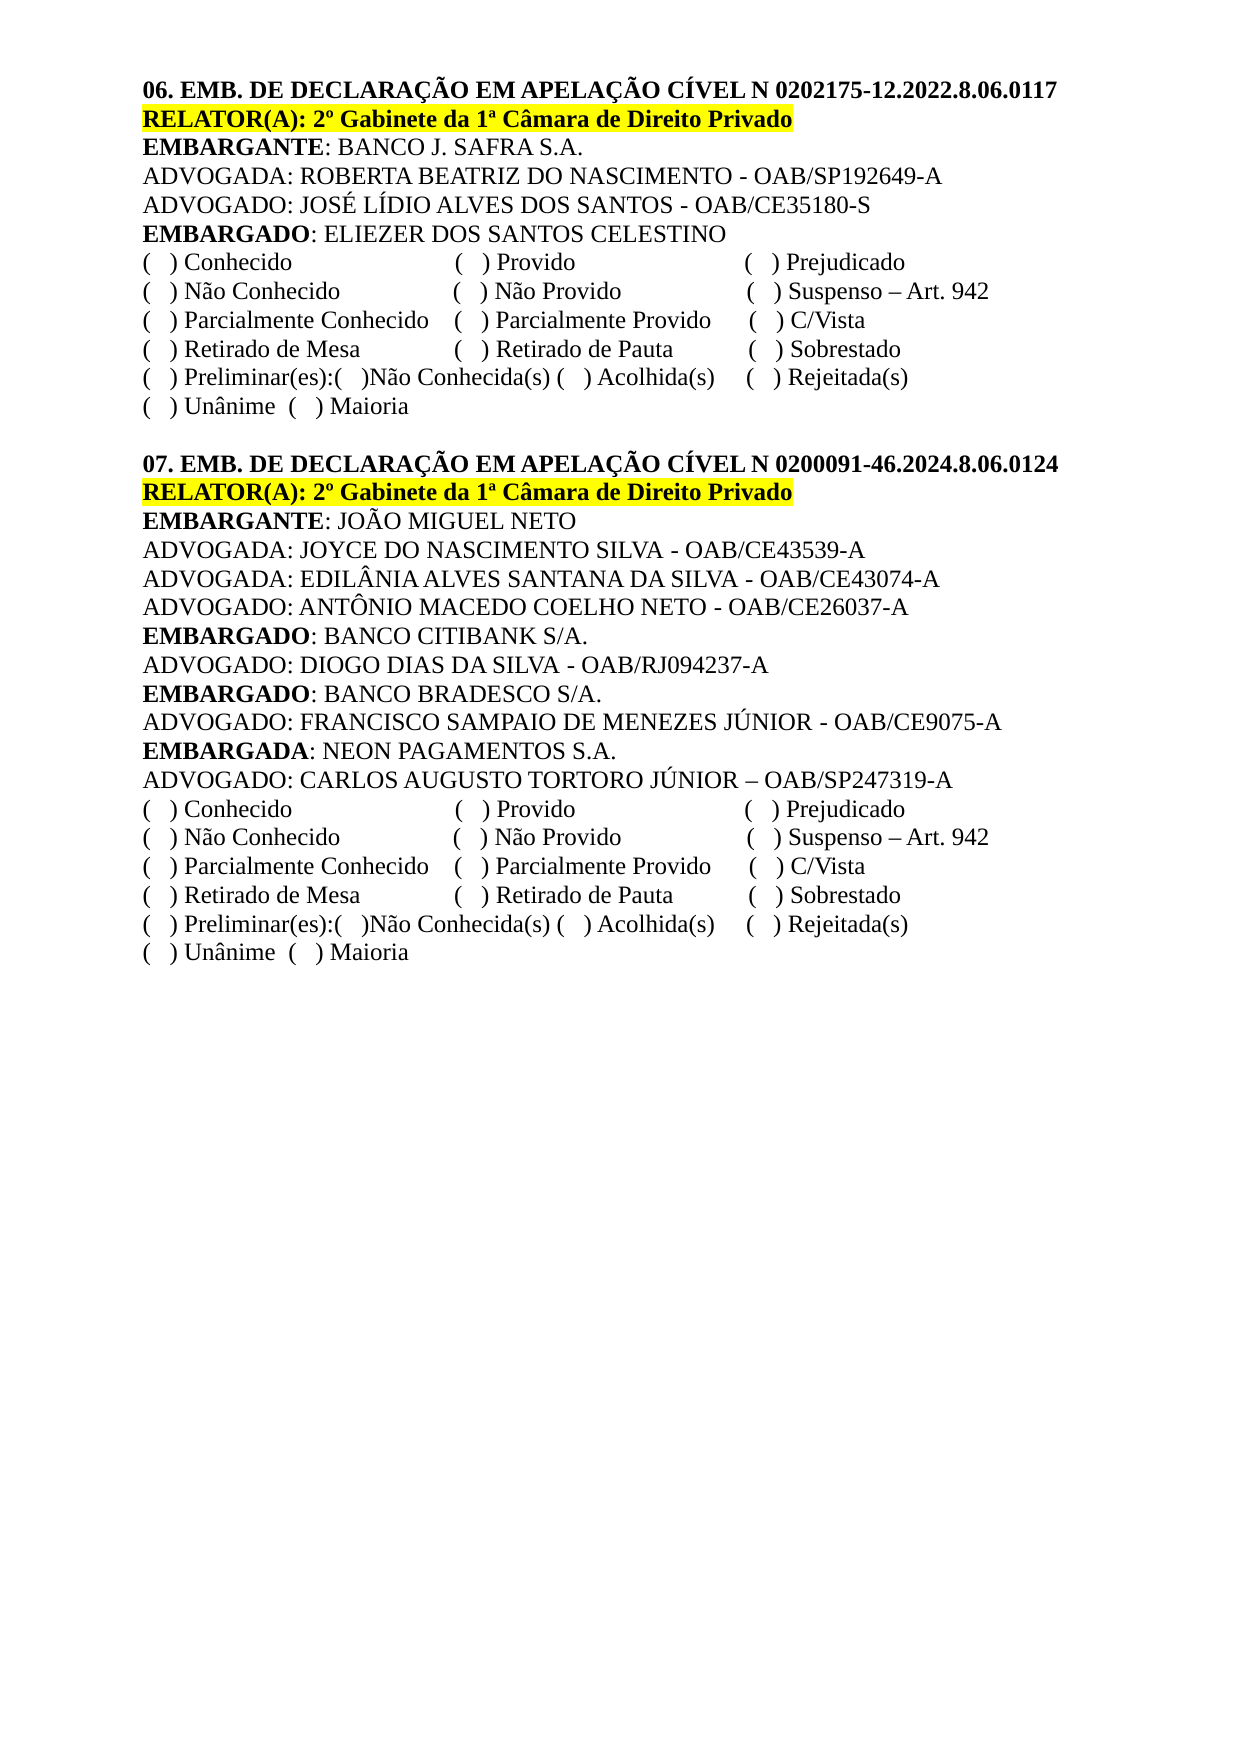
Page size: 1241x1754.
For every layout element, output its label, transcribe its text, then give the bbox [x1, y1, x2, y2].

text ( ) Parcialmente Conhecido ( ) Parcialmente Provido ( ) C/Vista [142, 851, 1158, 880]
text ( ) Conhecido ( ) Provido ( ) Prejudicado [142, 794, 1141, 822]
text ( ) Parcialmente Conhecido ( ) Parcialmente Provido ( ) C/Vista [142, 305, 1158, 334]
text ( ) Preliminar(es):( )Não Conhecida(s) ( ) Acolhida(s) ( ) Rejeitada(s) [142, 362, 1158, 391]
text ( ) Não Conhecido ( ) Não Provido ( ) Suspenso – Art. 942 [142, 276, 1158, 305]
text 06. EMB. DE DECLARAÇÃO EM APELAÇÃO CÍVEL N 0202175-12.2022.8.06.0117 RELATOR(A): 2º Gabinete da 1ª Câmara de Direito Privado EMBARGANTE: BANCO J. SAFRA S.A. ADVOGADA: ROBERTA BEATRIZ DO NASCIMENTO - OAB/SP192649-A ADVOGADO: JOSÉ LÍDIO ALVES DOS SANTOS - OAB/CE35180-S EMBARGADO: ELIEZER DOS SANTOS CELESTINO [142, 75, 1141, 247]
text ( ) Preliminar(es):( )Não Conhecida(s) ( ) Acolhida(s) ( ) Rejeitada(s) [142, 909, 1158, 937]
text ( ) Unânime ( ) Maioria [142, 937, 1141, 1024]
text ( ) Retirado de Mesa ( ) Retirado de Pauta ( ) Sobrestado [142, 334, 1158, 362]
text ( ) Conhecido ( ) Provido ( ) Prejudicado [142, 247, 1141, 276]
text ( ) Não Conhecido ( ) Não Provido ( ) Suspenso – Art. 942 [142, 822, 1158, 851]
text ( ) Retirado de Mesa ( ) Retirado de Pauta ( ) Sobrestado [142, 880, 1158, 909]
text ( ) Unânime ( ) Maioria 07. EMB. DE DECLARAÇÃO EM APELAÇÃO CÍVEL N 0200091-46.2024.8.06.0124 RELATOR(A): 2º Gabinete da 1ª Câmara de Direito Privado EMBARGANTE: JOÃO MIGUEL NETO ADVOGADA: JOYCE DO NASCIMENTO SILVA - OAB/CE43539-A ADVOGADA: EDILÂNIA ALVES SANTANA DA SILVA - OAB/CE43074-A ADVOGADO: ANTÔNIO MACEDO COELHO NETO - OAB/CE26037-A EMBARGADO: BANCO CITIBANK S/A. ADVOGADO: DIOGO DIAS DA SILVA - OAB/RJ094237-A EMBARGADO: BANCO BRADESCO S/A. ADVOGADO: FRANCISCO SAMPAIO DE MENEZES JÚNIOR - OAB/CE9075-A EMBARGADA: NEON PAGAMENTOS S.A. ADVOGADO: CARLOS AUGUSTO TORTORO JÚNIOR – OAB/SP247319-A [142, 391, 1141, 794]
